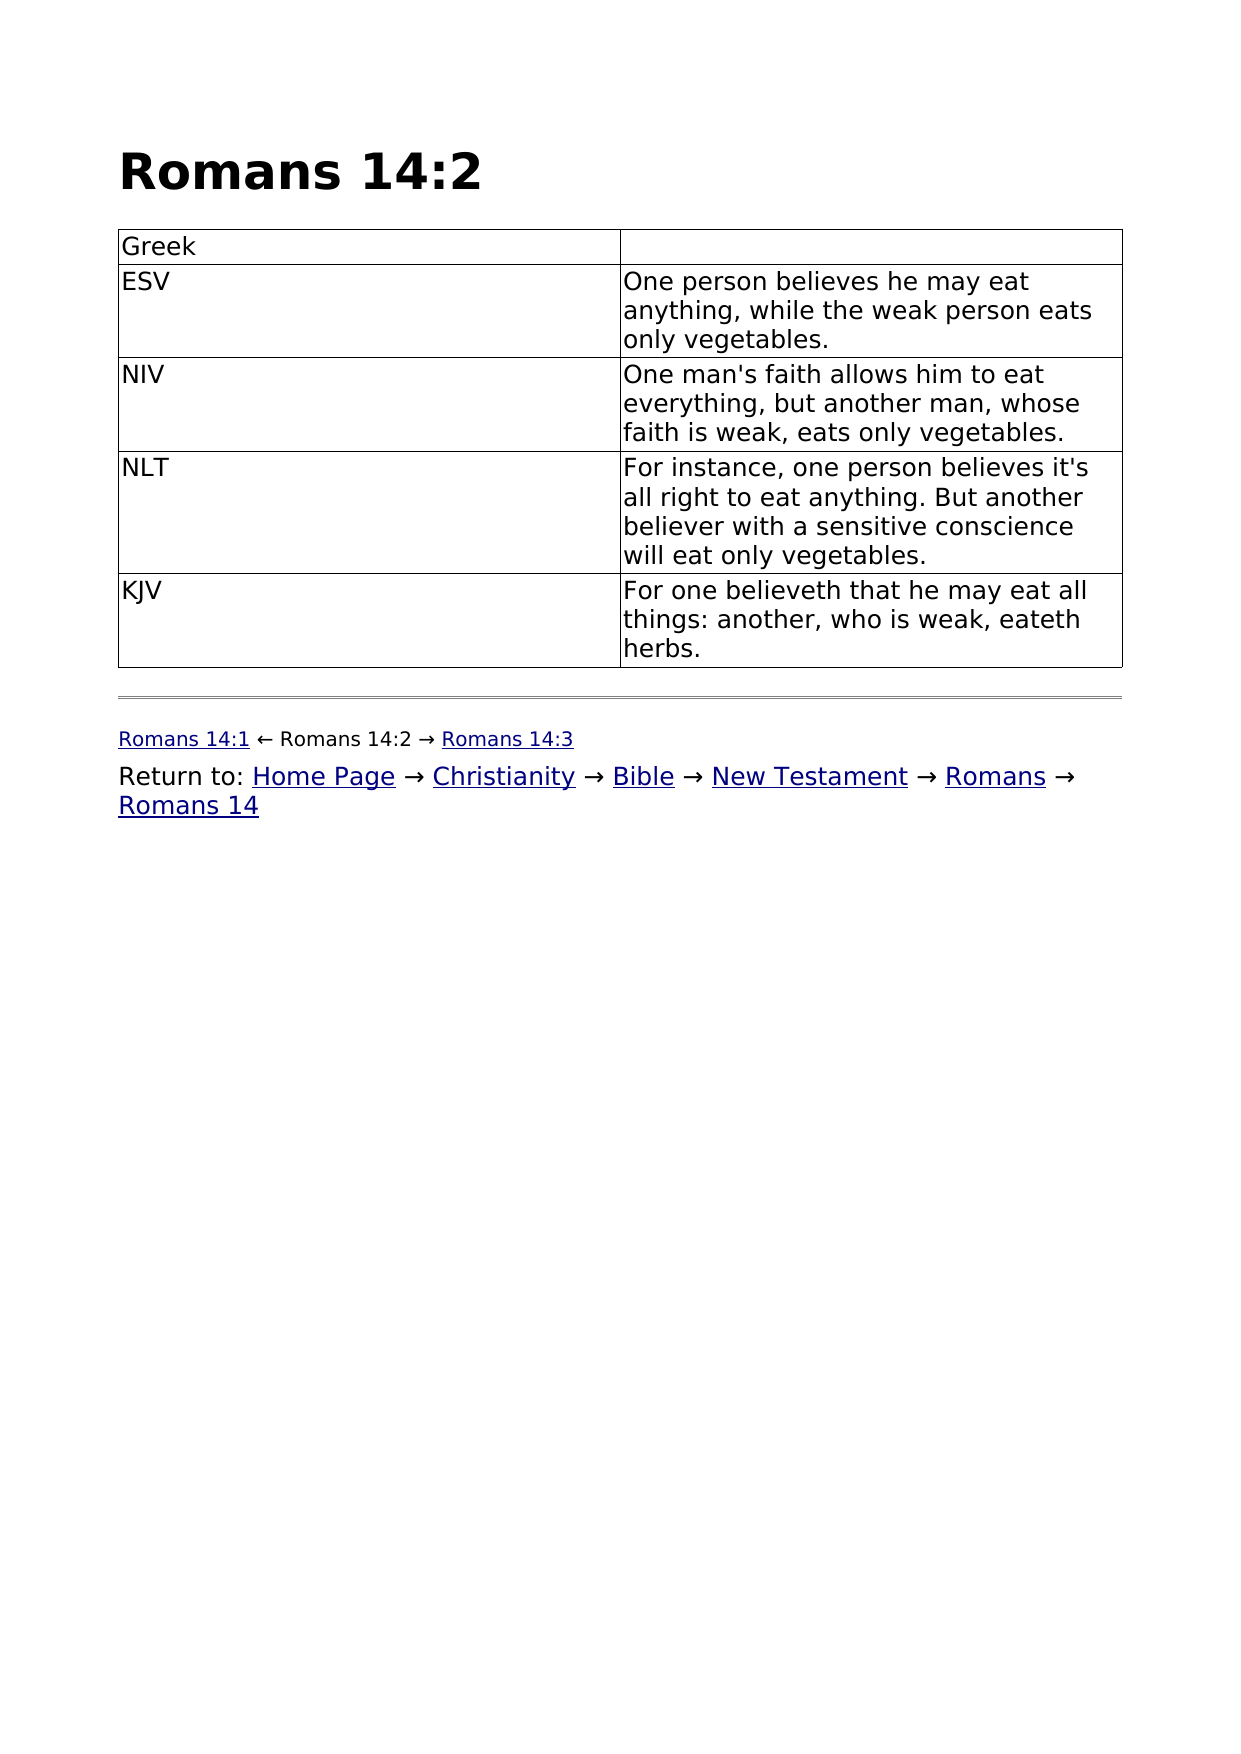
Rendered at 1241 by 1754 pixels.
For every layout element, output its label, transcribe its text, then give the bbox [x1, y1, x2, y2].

table_cell For instance, one person believes it's all right to eat anything. But another believer with a sensitive conscience will eat only vegetables. [621, 452, 1122, 573]
subtitle Romans 14:2 [118, 143, 1122, 201]
table_header [621, 230, 1122, 264]
table_header Greek [119, 230, 620, 264]
text Romans 14:1 ← Romans 14:2 → Romans 14:3 [118, 728, 1122, 762]
table_cell One person believes he may eat anything, while the weak person eats only vegetables. [621, 265, 1122, 357]
table_cell NLT [119, 452, 620, 573]
table_cell ESV [119, 265, 620, 357]
table_cell One man's faith allows him to eat everything, but another man, whose faith is weak, eats only vegetables. [621, 358, 1122, 451]
table_cell For one believeth that he may eat all things: another, who is weak, eateth herbs. [621, 574, 1122, 667]
text Return to: Home Page → Christianity → Bible → New Testament → Romans → Romans 14 [118, 762, 1122, 820]
table_cell NIV [119, 358, 620, 451]
table_cell KJV [119, 574, 620, 667]
